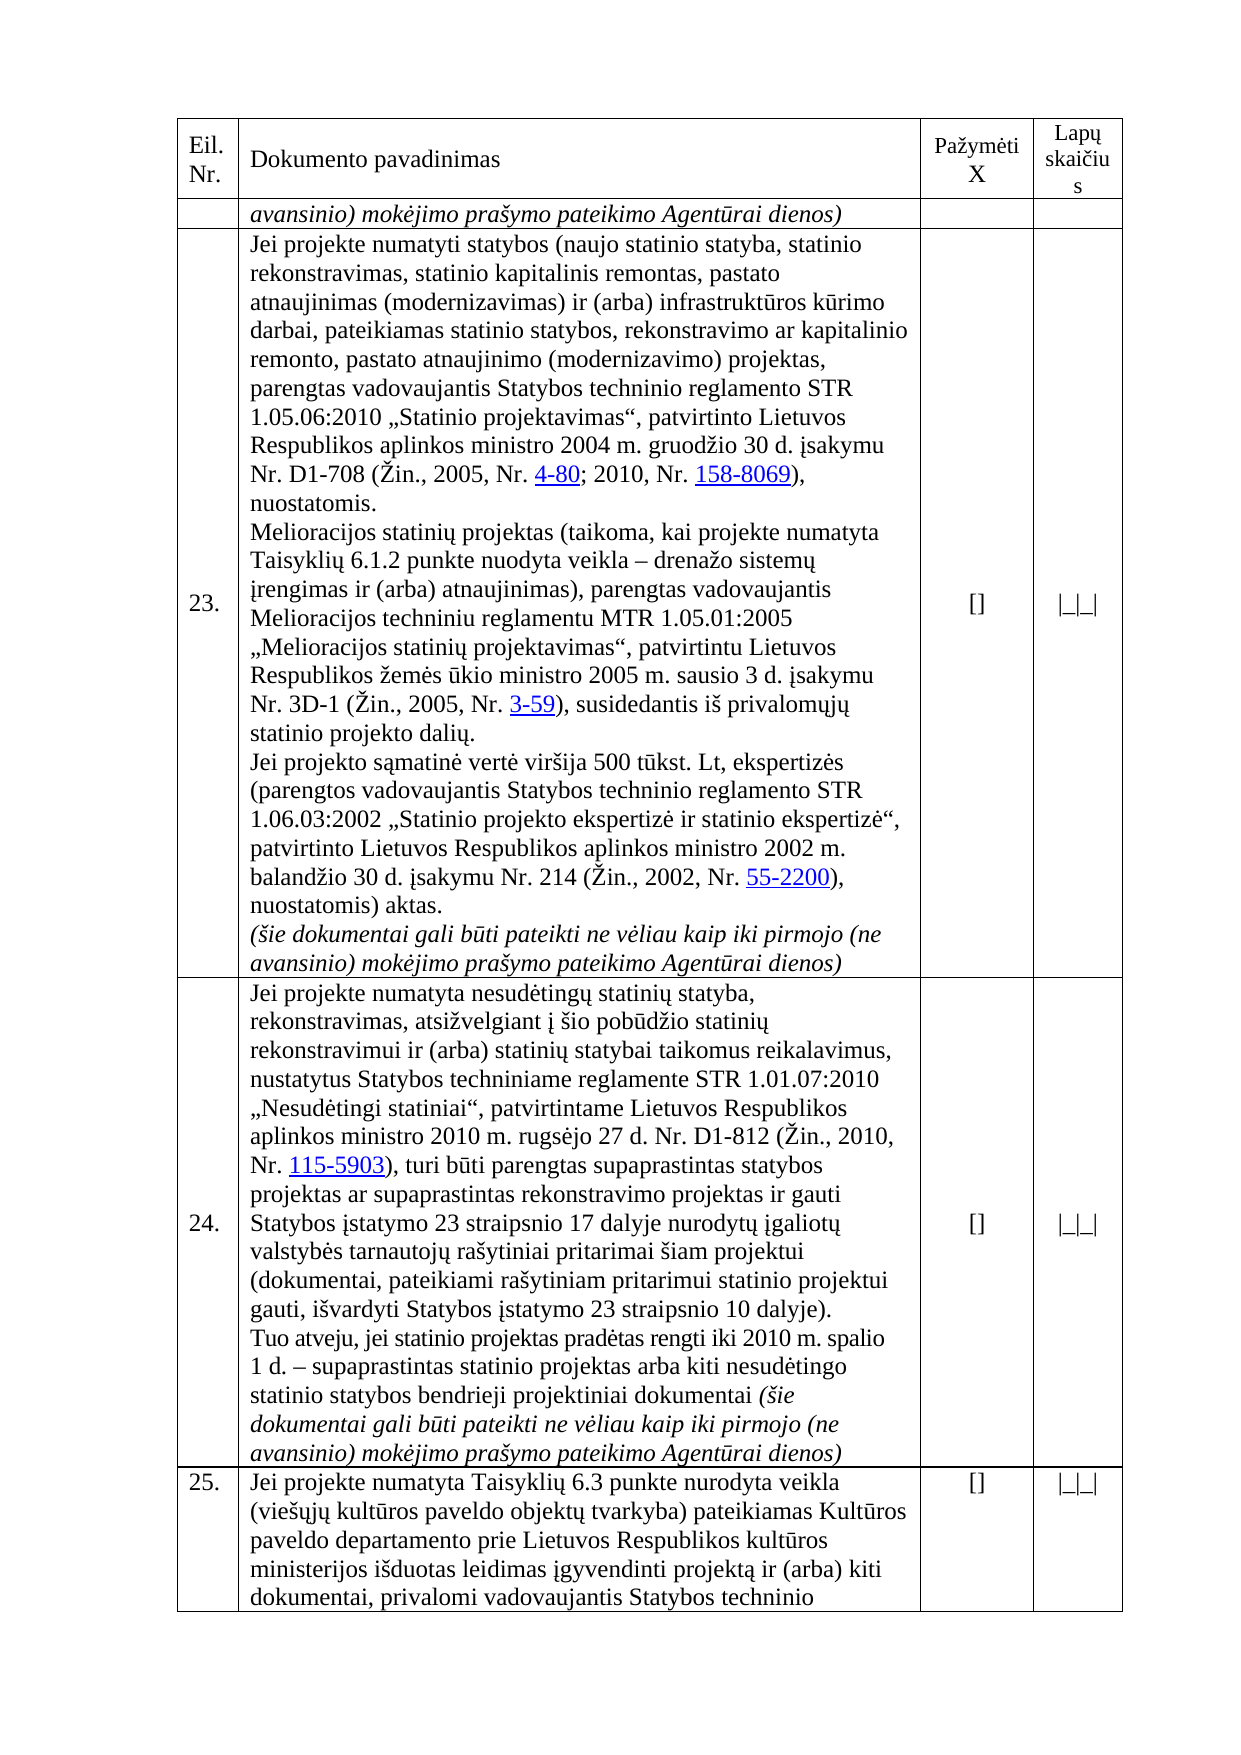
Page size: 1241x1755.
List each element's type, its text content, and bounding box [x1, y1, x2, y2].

table_cell 24. [178, 978, 238, 1466]
table_header Pažymėti X [921, 119, 1033, 198]
table_cell [][] [921, 978, 1033, 1466]
table_cell |_|_| [1034, 978, 1122, 1466]
table_cell Jei projekte numatyta nesudėtingų statinių statyba, rekonstravimas, atsižvelgiant į šio pobūdžio statinių rekonstravimui ir (arba) statinių statybai taikomus reikalavimus, nustatytus Statybos techniniame reglamente STR 1.01.07:2010 „Nesudėtingi statiniai“, patvirtintame Lietuvos Respublikos aplinkos ministro 2010 m. rugsėjo 27 d. Nr. D1-812 (Žin., 2010, Nr. 115-5903), turi būti parengtas supaprastintas statybos projektas ar supaprastintas rekonstravimo projektas ir gauti Statybos įstatymo 23 straipsnio 17 dalyje nurodytų įgaliotų valstybės tarnautojų rašytiniai pritarimai šiam projektui (dokumentai, pateikiami rašytiniam pritarimui statinio projektui gauti, išvardyti Statybos įstatymo 23 straipsnio 10 dalyje). Tuo atveju, jei statinio projektas pradėtas rengti iki 2010 m. spalio 1 d. – supaprastintas statinio projektas arba kiti nesudėtingo statinio statybos bendrieji projektiniai dokumentai (šie dokumentai gali būti pateikti ne vėliau kaip iki pirmojo (ne avansinio) mokėjimo prašymo pateikimo Agentūrai dienos) [239, 978, 920, 1466]
table_header Eil.Nr. [178, 119, 238, 198]
table_cell [][] [921, 199, 1033, 228]
table_cell [178, 199, 238, 228]
table_cell |_|_| [1034, 1468, 1122, 1611]
table_header Dokumento pavadinimas [239, 119, 920, 198]
table_cell [][] [921, 1468, 1033, 1611]
table_cell [1034, 199, 1122, 228]
table_cell 23. [178, 229, 238, 977]
table_header Lapų skaičius [1034, 119, 1122, 198]
table_cell |_|_| [1034, 229, 1122, 977]
table_cell 25. [178, 1468, 238, 1611]
table_cell avansinio) mokėjimo prašymo pateikimo Agentūrai dienos) [239, 199, 920, 228]
table_cell Jei projekte numatyta Taisyklių 6.3 punkte nurodyta veikla (viešųjų kultūros paveldo objektų tvarkyba) pateikiamas Kultūros paveldo departamento prie Lietuvos Respublikos kultūros ministerijos išduotas leidimas įgyvendinti projektą ir (arba) kiti dokumentai, privalomi vadovaujantis Statybos techninio [239, 1468, 920, 1611]
table_cell Jei projekte numatyti statybos (naujo statinio statyba, statinio rekonstravimas, statinio kapitalinis remontas, pastato atnaujinimas (modernizavimas) ir (arba) infrastruktūros kūrimo darbai, pateikiamas statinio statybos, rekonstravimo ar kapitalinio remonto, pastato atnaujinimo (modernizavimo) projektas, parengtas vadovaujantis Statybos techninio reglamento STR 1.05.06:2010 „Statinio projektavimas“, patvirtinto Lietuvos Respublikos aplinkos ministro 2004 m. gruodžio 30 d. įsakymu Nr. D1-708 (Žin., 2005, Nr. 4-80; 2010, Nr. 158-8069), nuostatomis. Melioracijos statinių projektas (taikoma, kai projekte numatyta Taisyklių 6.1.2 punkte nuodyta veikla – drenažo sistemų įrengimas ir (arba) atnaujinimas), parengtas vadovaujantis Melioracijos techniniu reglamentu MTR 1.05.01:2005 „Melioracijos statinių projektavimas“, patvirtintu Lietuvos Respublikos žemės ūkio ministro 2005 m. sausio 3 d. įsakymu Nr. 3D-1 (Žin., 2005, Nr. 3-59), susidedantis iš privalomųjų statinio projekto dalių. Jei projekto sąmatinė vertė viršija 500 tūkst. Lt, ekspertizės (parengtos vadovaujantis Statybos techninio reglamento STR 1.06.03:2002 „Statinio projekto ekspertizė ir statinio ekspertizė“, patvirtinto Lietuvos Respublikos aplinkos ministro 2002 m. balandžio 30 d. įsakymu Nr. 214 (Žin., 2002, Nr. 55-2200), nuostatomis) aktas. (šie dokumentai gali būti pateikti ne vėliau kaip iki pirmojo (ne avansinio) mokėjimo prašymo pateikimo Agentūrai dienos) [239, 229, 920, 977]
table_cell [][] [921, 229, 1033, 977]
